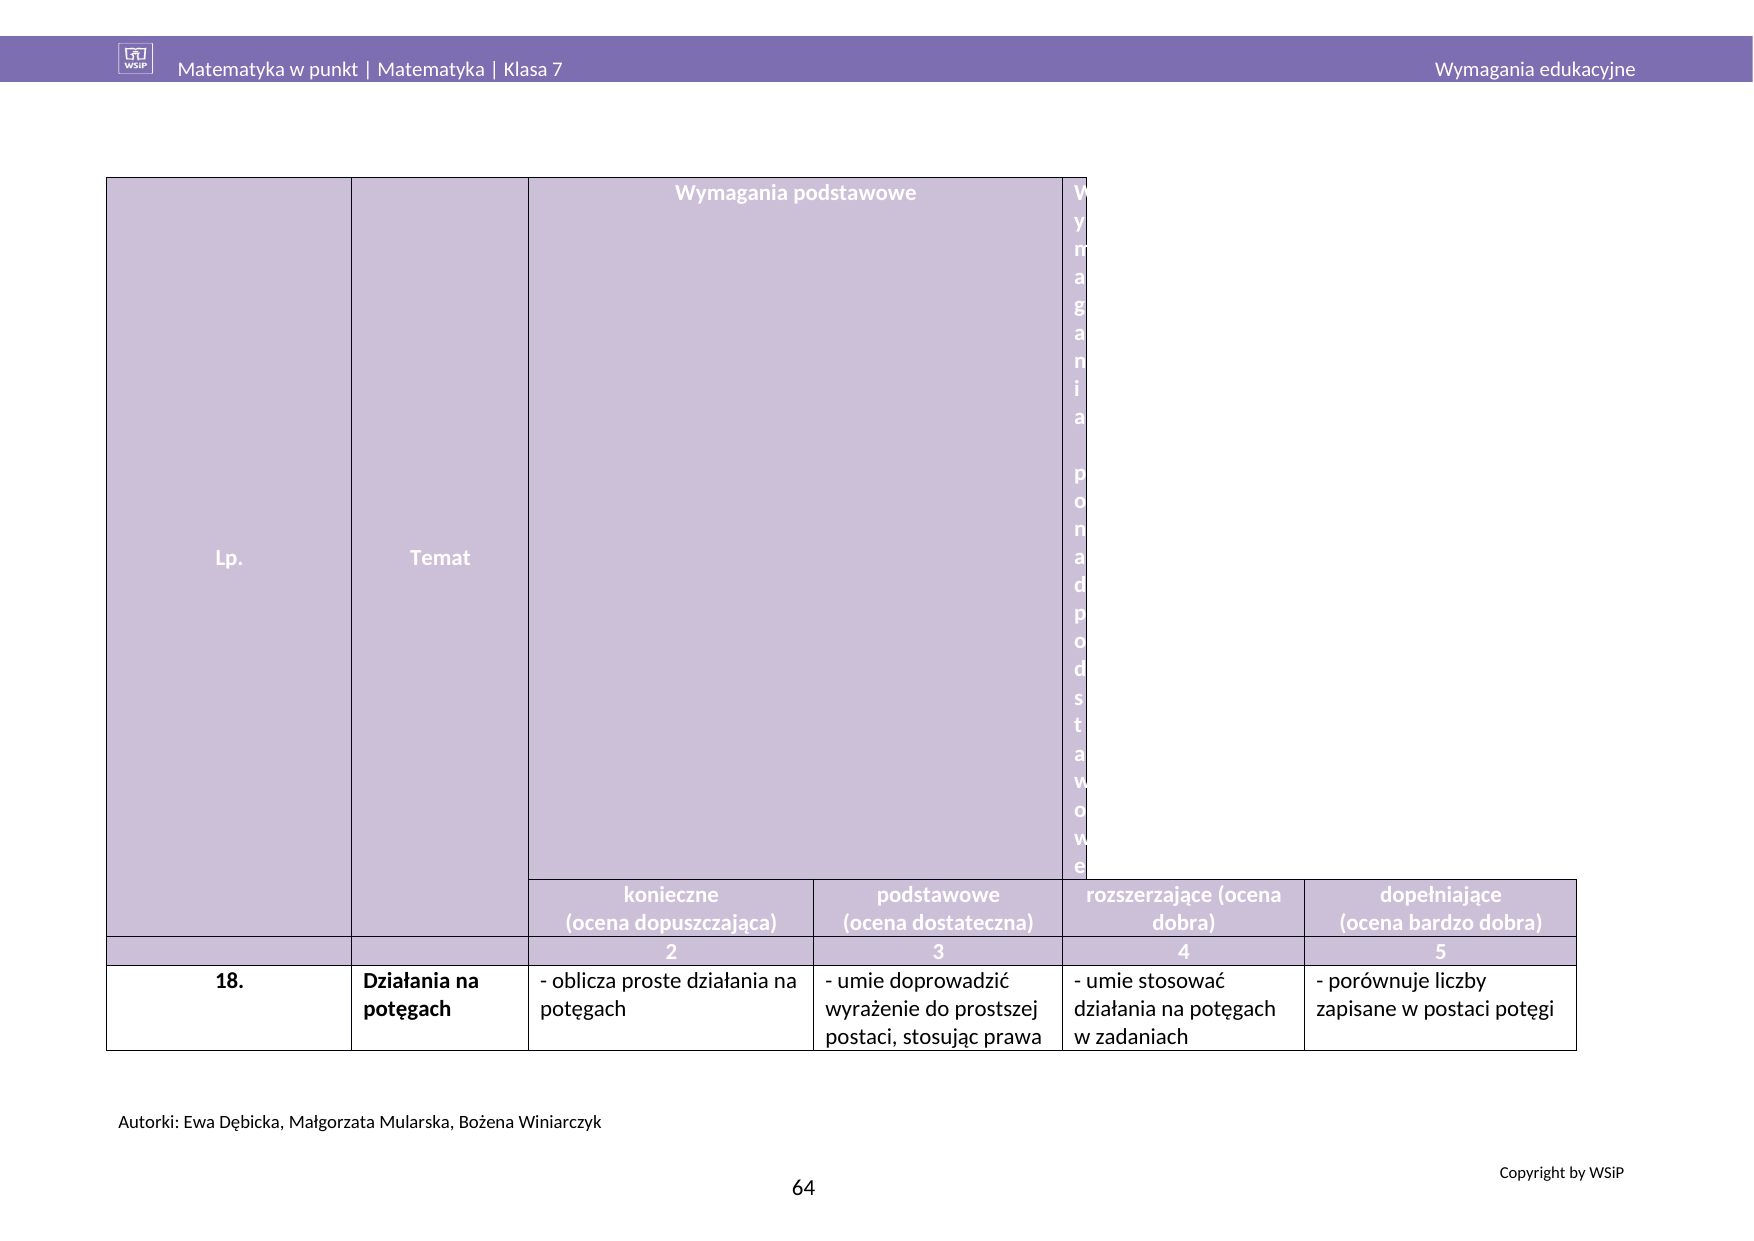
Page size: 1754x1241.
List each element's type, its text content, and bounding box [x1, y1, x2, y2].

table_cell [107, 937, 351, 965]
table_header Temat [352, 178, 528, 936]
table_cell 18. [107, 966, 351, 1050]
table_cell 3 [814, 937, 1062, 965]
table_cell 5 [1305, 937, 1576, 965]
table_cell Działania na potęgach [352, 966, 528, 1050]
table_cell - porównuje liczby zapisane w postaci potęgi [1305, 966, 1576, 1050]
table_header Wymagania podstawowe [529, 178, 1062, 879]
table_cell rozszerzające (ocena dobra) [1063, 880, 1304, 936]
table_cell 2 [529, 937, 813, 965]
table_cell [352, 937, 528, 965]
table_cell 4 [1063, 937, 1304, 965]
table_cell - umie stosować działania na potęgach w zadaniach [1063, 966, 1304, 1050]
table_cell dopełniające (ocena bardzo dobra) [1305, 880, 1576, 936]
table_header Lp. [107, 178, 351, 936]
table_cell podstawowe (ocena dostateczna) [814, 880, 1062, 936]
table_cell - umie doprowadzić wyrażenie do prostszej postaci, stosując prawa [814, 966, 1062, 1050]
picture [0, 36, 1753, 82]
table_header Wymagania ponadpodstawowe [1063, 178, 1086, 879]
table_cell - oblicza proste działania na potęgach [529, 966, 813, 1050]
table_cell konieczne (ocena dopuszczająca) [529, 880, 813, 936]
